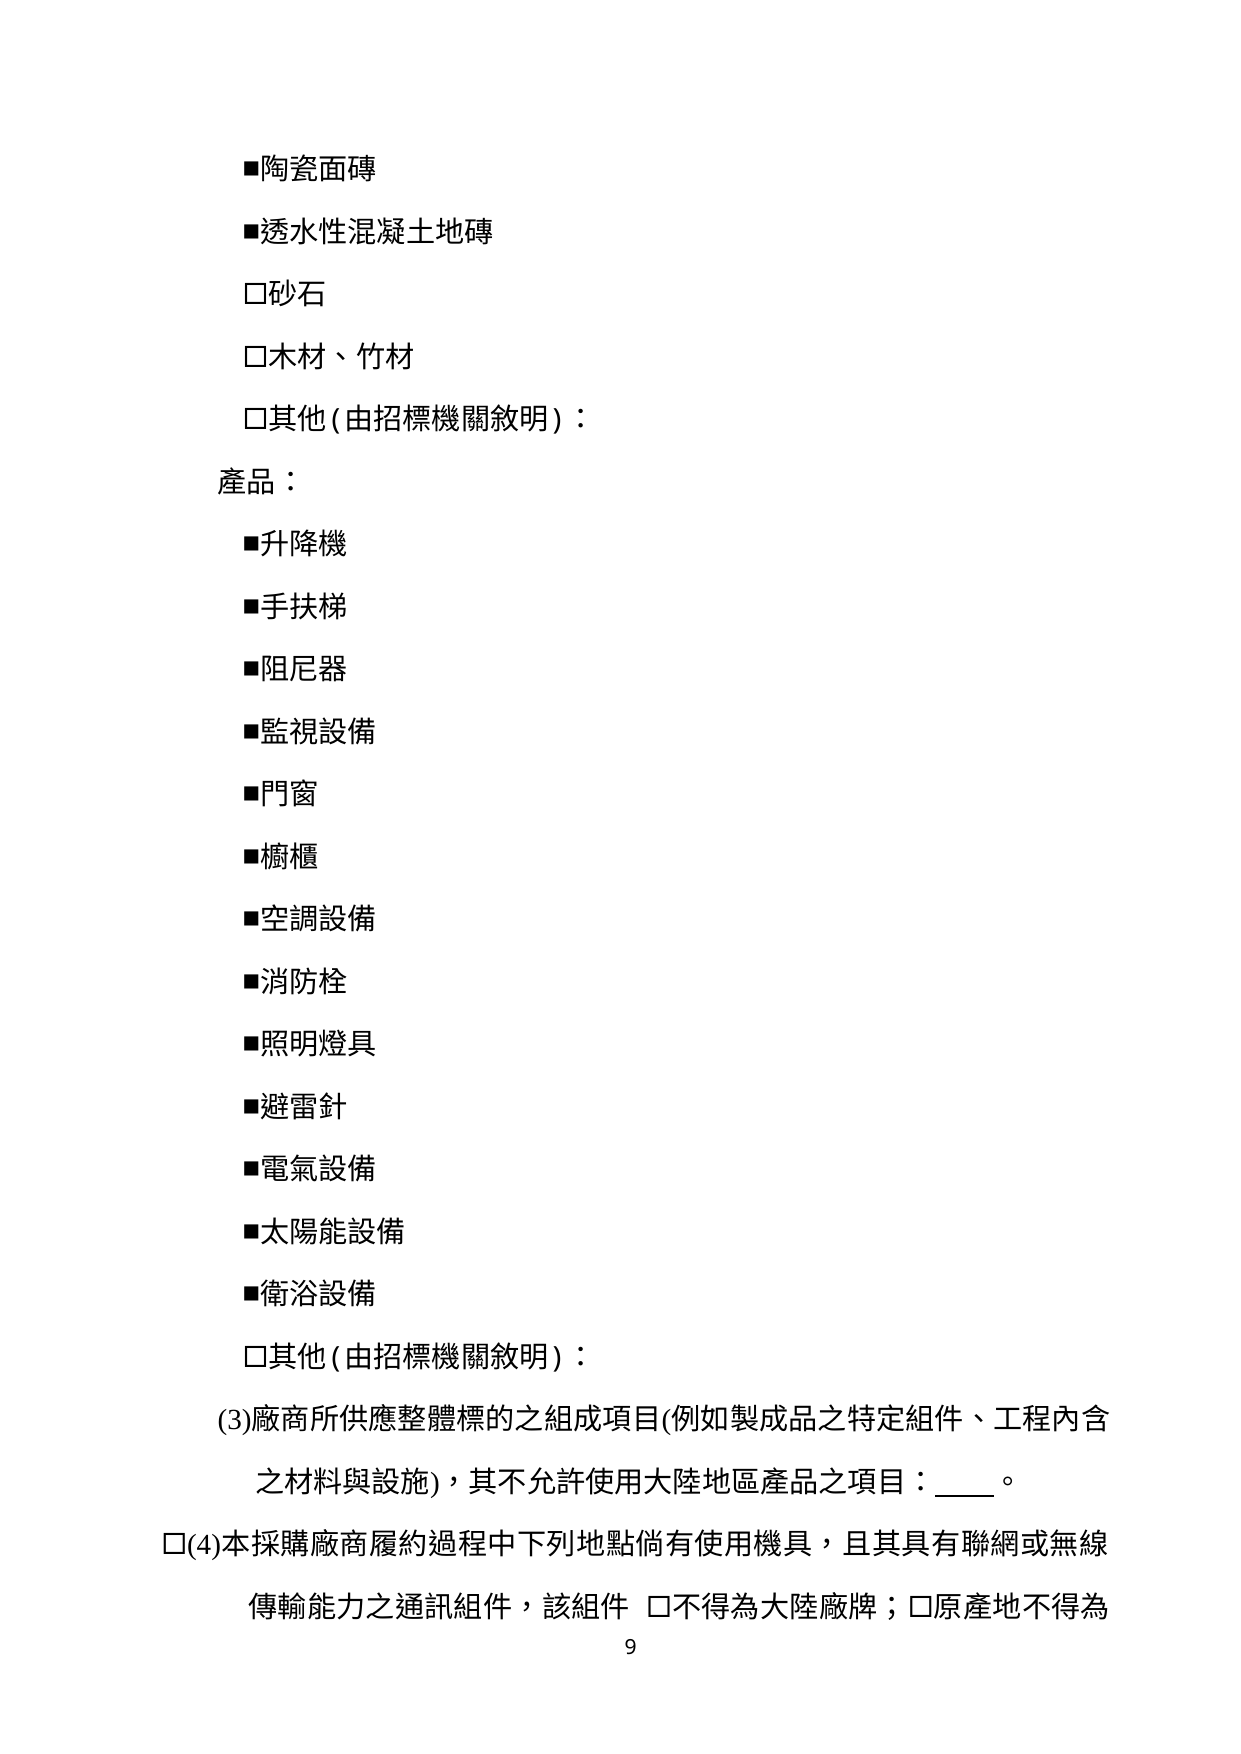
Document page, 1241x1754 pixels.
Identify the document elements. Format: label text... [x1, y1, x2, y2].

text ■衛浴設備 [242, 1250, 1110, 1313]
text ■門窗 [242, 750, 1110, 813]
text ■照明燈具 [242, 1000, 1110, 1063]
text 產品： [217, 438, 1110, 500]
text 砂石 [242, 250, 1110, 313]
text (3)廠商所供應整體標的之組成項目(例如製成品之特定組件、工程內含之材料與設施)，其不允許使用大陸地區產品之項目： 。 [217, 1375, 1110, 1500]
text 其他(由招標機關敘明)： [242, 375, 1110, 438]
text ■消防栓 [242, 938, 1110, 1000]
text (4)本採購廠商履約過程中下列地點倘有使用機具，且其具有聯網或無線傳輸能力之通訊組件，該組件 不得為大陸廠牌；原產地不得為 [130, 1500, 1110, 1625]
text ■透水性混凝土地磚 [242, 188, 1110, 250]
text ■太陽能設備 [242, 1188, 1110, 1250]
text ■手扶梯 [242, 563, 1110, 625]
text 木材、竹材 [242, 313, 1110, 375]
text ■升降機 [242, 500, 1110, 563]
text ■阻尼器 [242, 625, 1110, 688]
text ■陶瓷面磚 [242, 125, 1110, 188]
text ■電氣設備 [242, 1125, 1110, 1188]
text ■櫥櫃 [242, 813, 1110, 875]
text ■空調設備 [242, 875, 1110, 938]
text 其他(由招標機關敘明)： [242, 1313, 1110, 1375]
text ■監視設備 [242, 688, 1110, 750]
text ■避雷針 [242, 1063, 1110, 1125]
